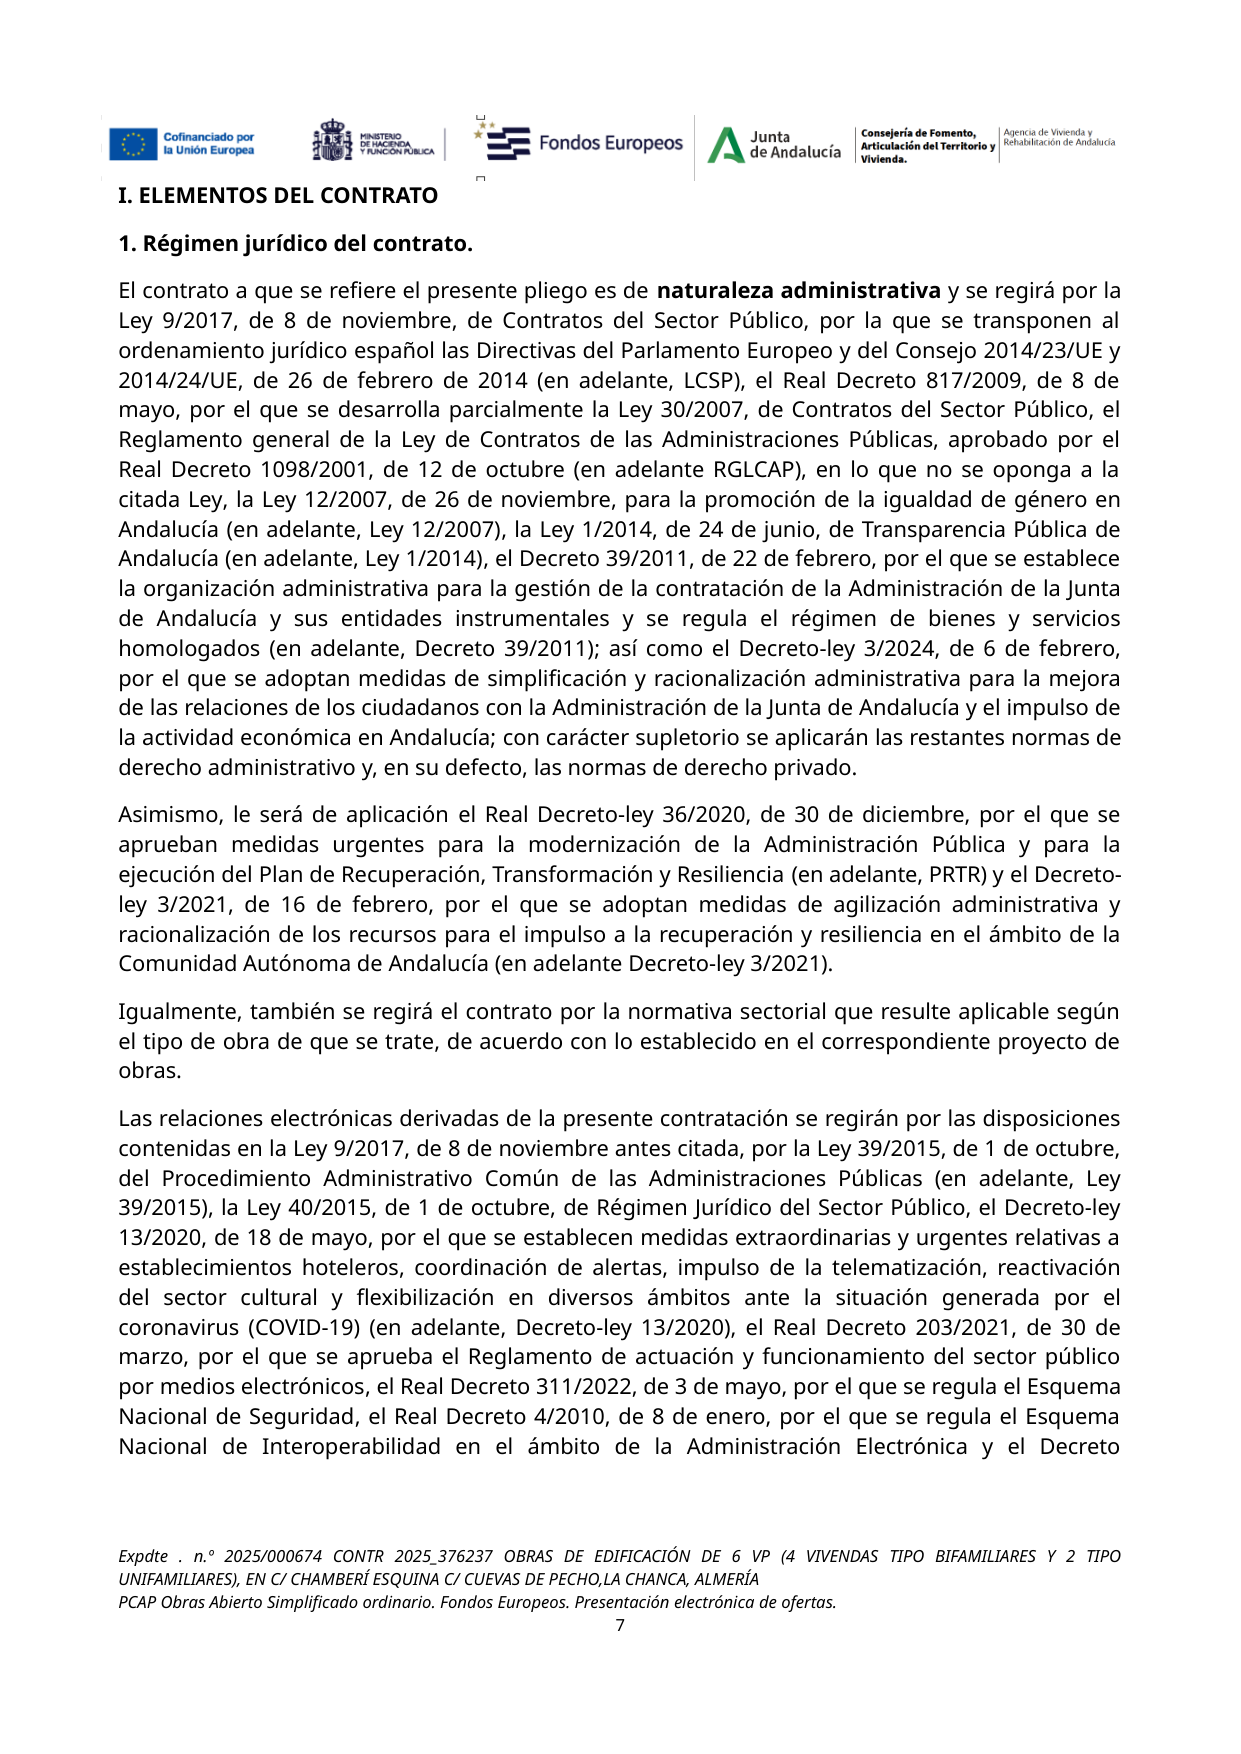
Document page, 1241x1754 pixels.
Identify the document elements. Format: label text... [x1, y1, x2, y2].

text Asimismo, le será de aplicación el Real Decreto-ley 36/2020, de 30 de diciembre, por el que se aprueban medidas urgentes para la modernización de la Administración Pública y para la ejecución del Plan de Recuperación, Transformación y Resiliencia (en adelante, PRTR) y el Decreto-ley 3/2021, de 16 de febrero, por el que se adoptan medidas de agilización administrativa y racionalización de los recursos para el impulso a la recuperación y resiliencia en el ámbito de la Comunidad Autónoma de Andalucía (en adelante Decreto-ley 3/2021). [118, 799, 1122, 978]
subtitle 1. Régimen jurídico del contrato. [118, 228, 1122, 257]
subtitle I. ELEMENTOS DEL CONTRATO [118, 181, 1122, 210]
picture [101, 112, 1128, 181]
text Las relaciones electrónicas derivadas de la presente contratación se regirán por las disposiciones contenidas en la Ley 9/2017, de 8 de noviembre antes citada, por la Ley 39/2015, de 1 de octubre, del Procedimiento Administrativo Común de las Administraciones Públicas (en adelante, Ley 39/2015), la Ley 40/2015, de 1 de octubre, de Régimen Jurídico del Sector Público, el Decreto-ley 13/2020, de 18 de mayo, por el que se establecen medidas extraordinarias y urgentes relativas a establecimientos hoteleros, coordinación de alertas, impulso de la telematización, reactivación del sector cultural y flexibilización en diversos ámbitos ante la situación generada por el coronavirus (COVID-19) (en adelante, Decreto-ley 13/2020), el Real Decreto 203/2021, de 30 de marzo, por el que se aprueba el Reglamento de actuación y funcionamiento del sector público por medios electrónicos, el Real Decreto 311/2022, de 3 de mayo, por el que se regula el Esquema Nacional de Seguridad, el Real Decreto 4/2010, de 8 de enero, por el que se regula el Esquema Nacional de Interoperabilidad en el ámbito de la Administración Electrónica y el Decreto [118, 1103, 1122, 1460]
text Igualmente, también se regirá el contrato por la normativa sectorial que resulte aplicable según el tipo de obra de que se trate, de acuerdo con lo establecido en el correspondiente proyecto de obras. [118, 996, 1122, 1085]
text El contrato a que se refiere el presente pliego es de naturaleza administrativa y se regirá por la Ley 9/2017, de 8 de noviembre, de Contratos del Sector Público, por la que se transponen al ordenamiento jurídico español las Directivas del Parlamento Europeo y del Consejo 2014/23/UE y 2014/24/UE, de 26 de febrero de 2014 (en adelante, LCSP), el Real Decreto 817/2009, de 8 de mayo, por el que se desarrolla parcialmente la Ley 30/2007, de Contratos del Sector Público, el Reglamento general de la Ley de Contratos de las Administraciones Públicas, aprobado por el Real Decreto 1098/2001, de 12 de octubre (en adelante RGLCAP), en lo que no se oponga a la citada Ley, la Ley 12/2007, de 26 de noviembre, para la promoción de la igualdad de género en Andalucía (en adelante, Ley 12/2007), la Ley 1/2014, de 24 de junio, de Transparencia Pública de Andalucía (en adelante, Ley 1/2014), el Decreto 39/2011, de 22 de febrero, por el que se establece la organización administrativa para la gestión de la contratación de la Administración de la Junta de Andalucía y sus entidades instrumentales y se regula el régimen de bienes y servicios homologados (en adelante, Decreto 39/2011); así como el Decreto-ley 3/2024, de 6 de febrero, por el que se adoptan medidas de simplificación y racionalización administrativa para la mejora de las relaciones de los ciudadanos con la Administración de la Junta de Andalucía y el impulso de la actividad económica en Andalucía; con carácter supletorio se aplicarán las restantes normas de derecho administrativo y, en su defecto, las normas de derecho privado. [118, 275, 1122, 782]
